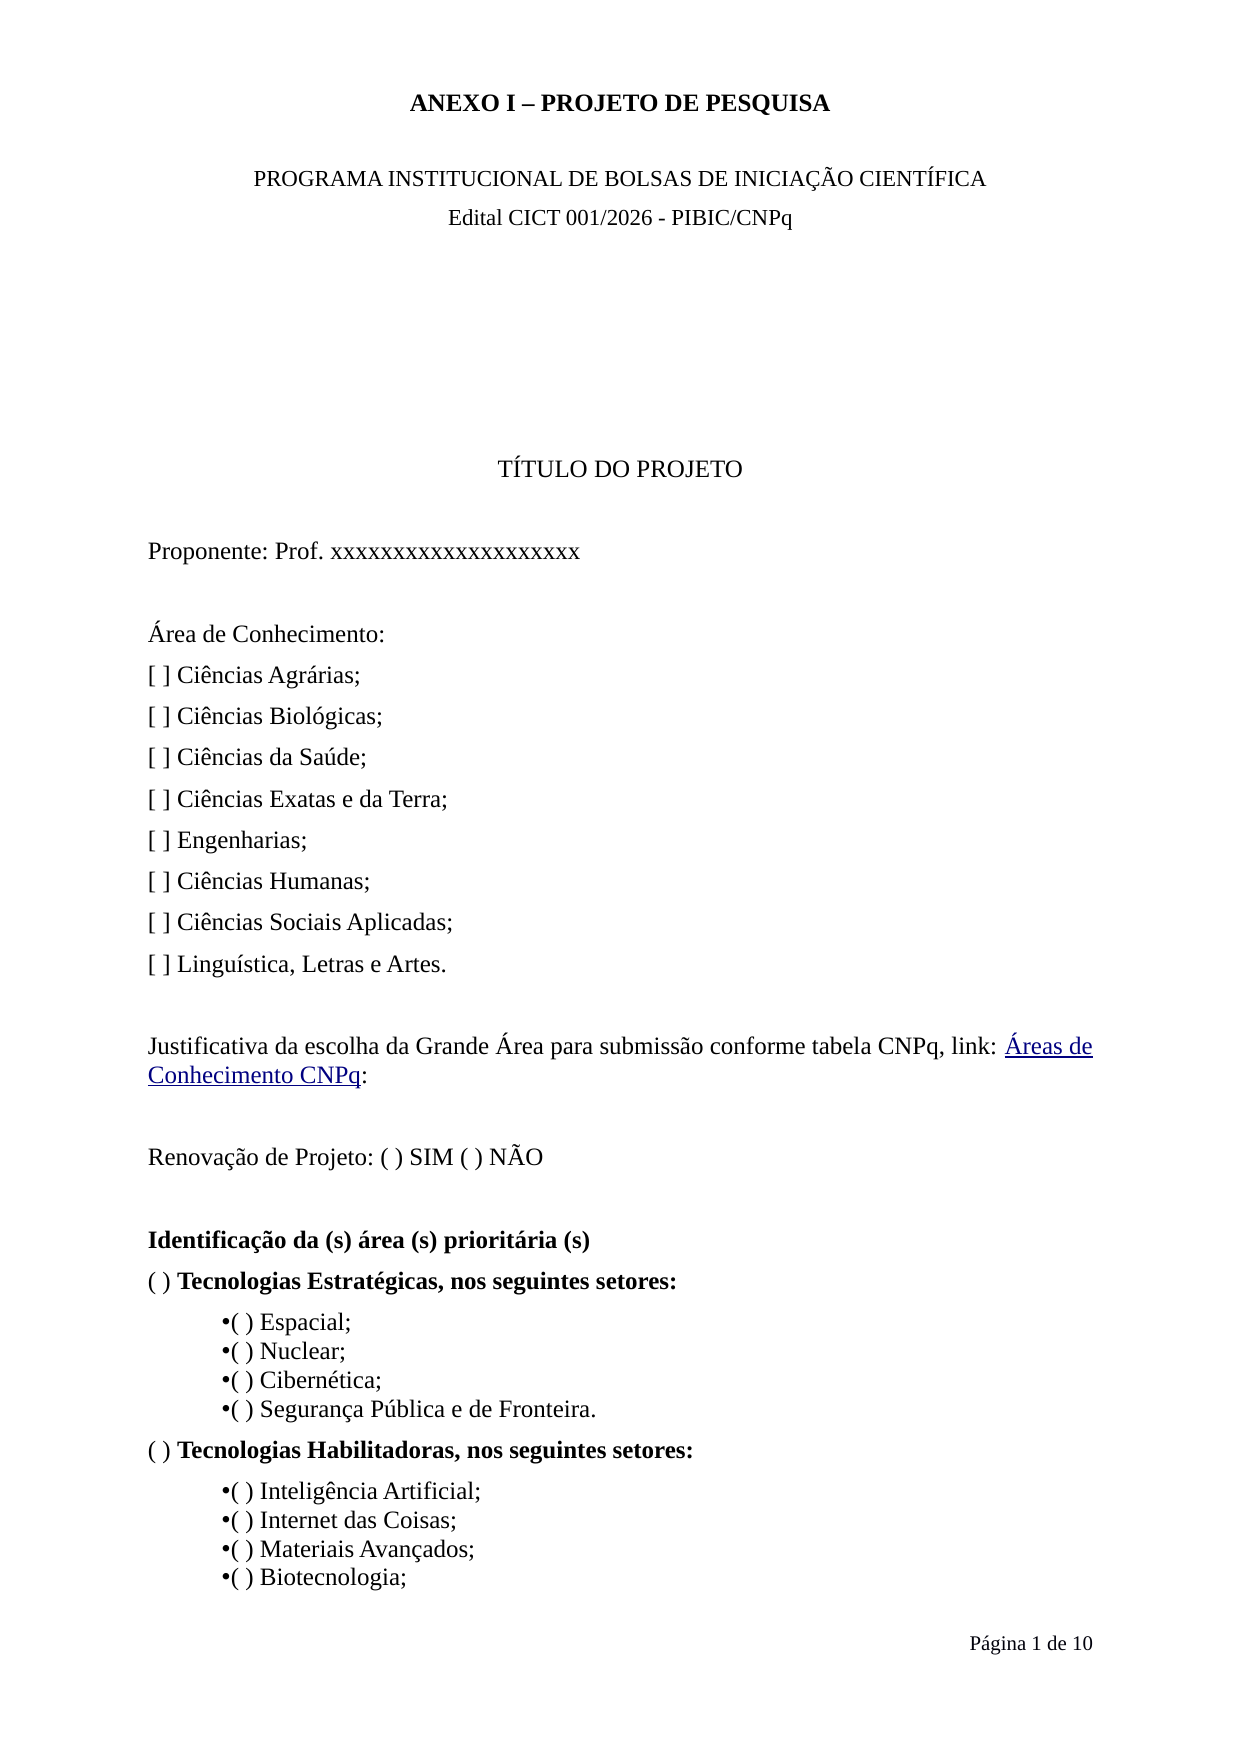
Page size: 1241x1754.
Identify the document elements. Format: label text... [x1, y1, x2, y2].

text Proponente: Prof. xxxxxxxxxxxxxxxxxxxx [148, 536, 1092, 565]
text PROGRAMA INSTITUCIONAL DE BOLSAS DE INICIAÇÃO CIENTÍFICA [148, 165, 1092, 191]
text ANEXO I – PROJETO DE PESQUISA [148, 88, 1092, 117]
text TÍTULO DO PROJETO [160, 454, 1080, 482]
text Justificativa da escolha da Grande Área para submissão conforme tabela CNPq, link: Áreas de Conhecimento CNPq: [148, 1031, 1092, 1089]
text ( ) Tecnologias Habilitadoras, nos seguintes setores: [148, 1435, 1092, 1464]
list ( ) Internet das Coisas; [148, 1505, 1092, 1534]
list ( ) Materiais Avançados; [148, 1534, 1092, 1562]
text [ ] Ciências Exatas e da Terra; [148, 784, 1092, 812]
list ( ) Espacial; [148, 1307, 1092, 1336]
text Identificação da (s) área (s) prioritária (s) [148, 1225, 1092, 1254]
text ( ) Tecnologias Estratégicas, nos seguintes setores: [148, 1266, 1092, 1295]
text [ ] Linguística, Letras e Artes. [148, 949, 1092, 977]
text Área de Conhecimento: [148, 619, 1092, 647]
text [ ] Engenharias; [148, 825, 1092, 854]
text [ ] Ciências da Saúde; [148, 742, 1092, 771]
text Renovação de Projeto: ( ) SIM ( ) NÃO [148, 1142, 1092, 1171]
text [ ] Ciências Agrárias; [148, 660, 1092, 689]
list ( ) Biotecnologia; [148, 1562, 1092, 1591]
list ( ) Nuclear; [148, 1336, 1092, 1365]
text [ ] Ciências Sociais Aplicadas; [148, 907, 1092, 936]
list ( ) Inteligência Artificial; [148, 1476, 1092, 1505]
list ( ) Cibernética; [148, 1365, 1092, 1394]
text [ ] Ciências Humanas; [148, 866, 1092, 895]
list ( ) Segurança Pública e de Fronteira. [148, 1394, 1092, 1422]
text Edital CICT 001/2026 - PIBIC/CNPq [148, 204, 1092, 231]
text [ ] Ciências Biológicas; [148, 701, 1092, 730]
